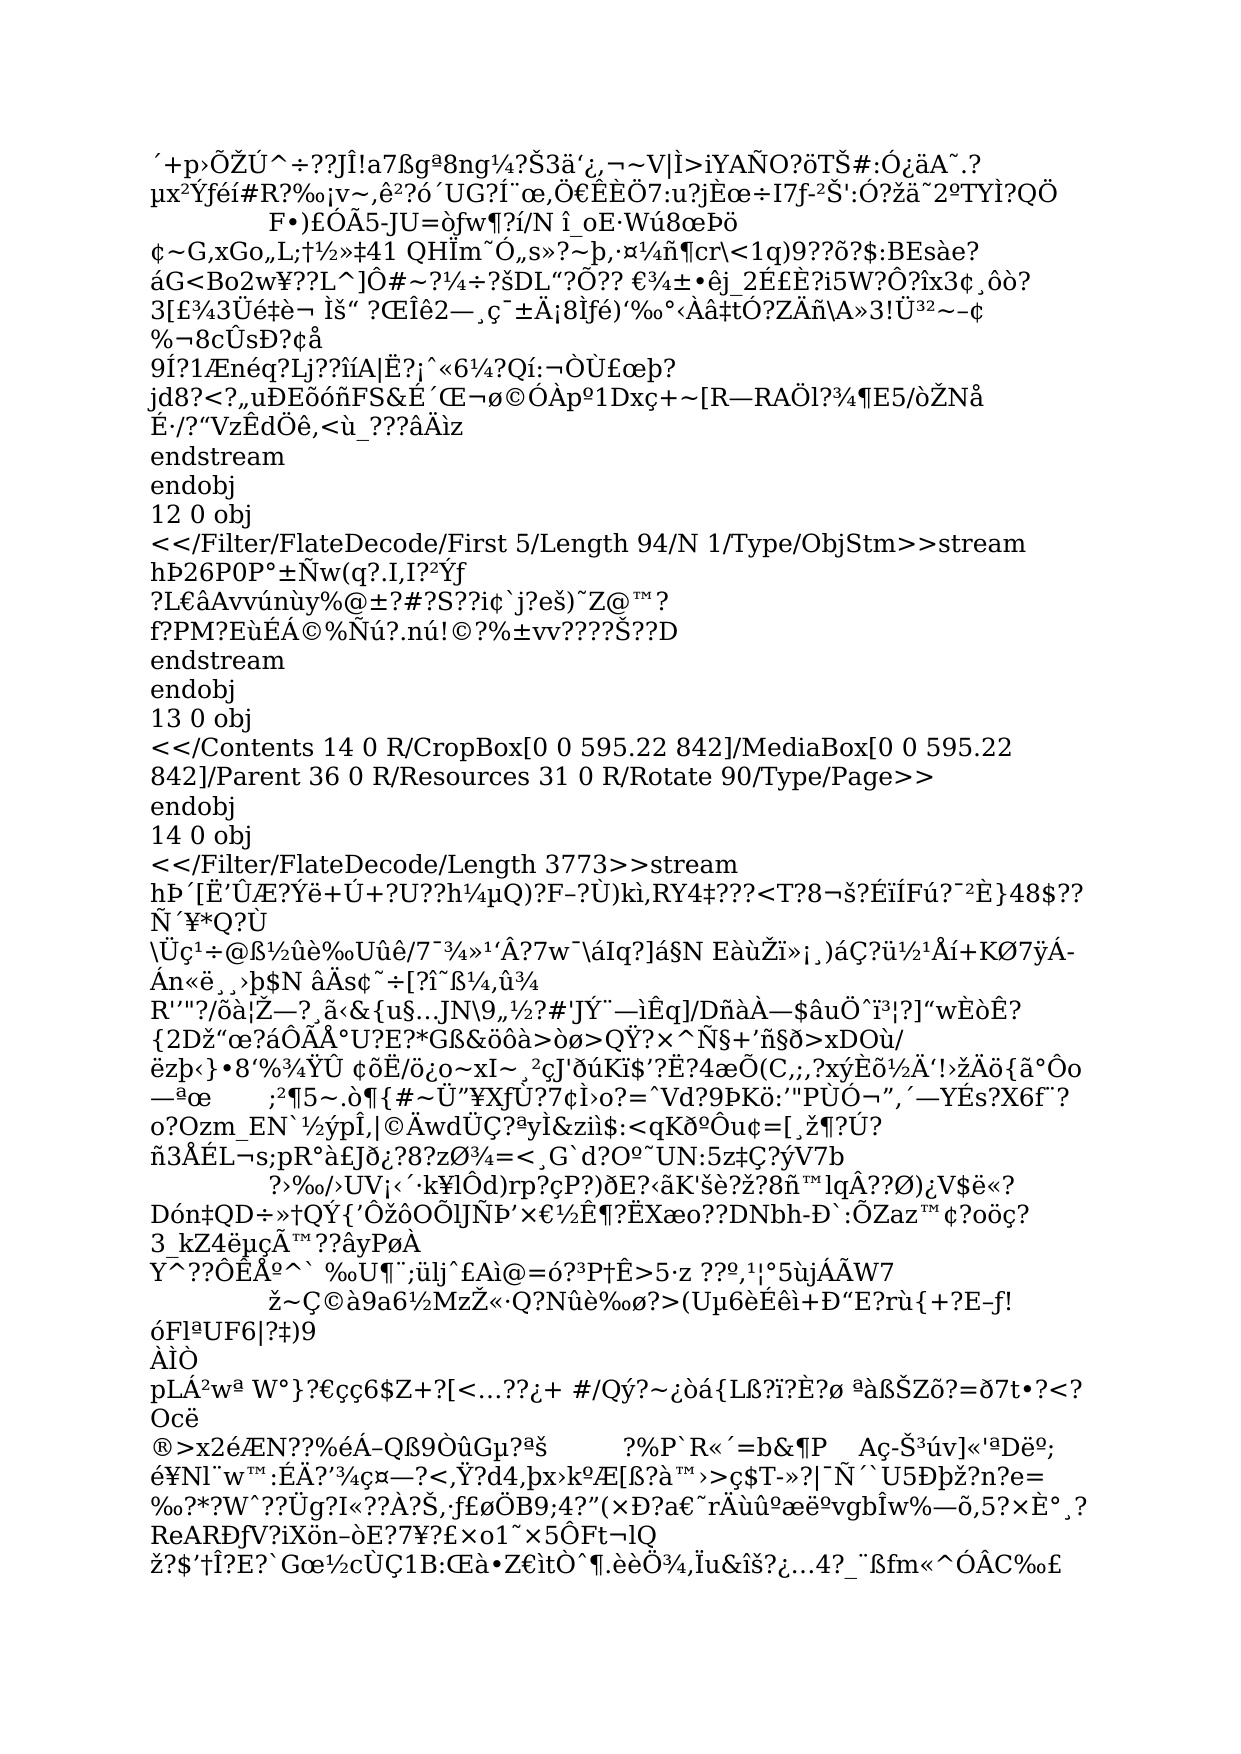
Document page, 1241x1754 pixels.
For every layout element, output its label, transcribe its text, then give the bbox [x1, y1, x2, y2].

text 13 0 obj [150, 704, 1090, 733]
text ž?$’†Î?E?`Gœ½cÙÇ1B:Œà•Z€ìtÒˆ¶.èèÖ¾‚Ïu&îš?¿…4?_¨ßfm«^ÓÂC‰£ [150, 1550, 1090, 1579]
text jd8?<?„uÐEõóñFS&É´Œ¬ø©ÓÀpº1Dxç+~[R—RAÖl?¾¶E5/òŽNå [150, 383, 1090, 412]
text endstream [150, 442, 1090, 471]
text endobj [150, 792, 1090, 821]
text endobj [150, 675, 1090, 704]
text <</Contents 14 0 R/CropBox[0 0 595.22 842]/MediaBox[0 0 595.22 842]/Parent 36 0 R/Resources 31 0 R/Rotate 90/Type/Page>> [150, 733, 1090, 792]
text <</Filter/FlateDecode/Length 3773>>stream [150, 850, 1090, 879]
text endstream [150, 646, 1090, 675]
text hÞ26P0P°±Ñw­(q?.I,I?²Ýƒ [150, 558, 1090, 587]
text \Üç¹÷@ß½ûè‰Uûê/7¯¾»¹‘Â?7w¯\áIq?]á§N EàùŽï»¡¸)áÇ?ü½¹Åí+KØ7ÿÁ­Án«ë¸¸›þ$N âÄs¢˜÷[?î˜ß¼‚û¾ [150, 937, 1090, 996]
text É·/?“VzÊdÖê‚<ù_???âÄìz [150, 412, 1090, 442]
text ?L€âAvvúnùy%@±?#?S??i¢`j?eš)˜Z@™? [150, 587, 1090, 617]
text ®>x2éÆN??%éÁ–Qß9ÒûGµ?ªš ?%P`R«´=b&¶P Aç-Š³úv]«'ªDëº; é¥Nl¨w™:ÉÄ?’¾ç¤—?<‚Ÿ?d4‚þx›kºÆ[ß?à™›>ç$T-»?|¯Ñ´`U5Ðþž?n?e=‰?*?Wˆ??Üg?I«??À?Š‚·ƒ£øÖB9;4?”(×Ð?a€˜rÄùûºæëºvgbÎw%—õ,5?×È°¸?ReARÐƒV?iXön–òE?7¥?£×o1˜×5ÔFt¬lQ [150, 1433, 1090, 1550]
text pLÁ²wª W°}?€çç6$Z+?[<…??¿+ #/Qý?~¿òá{Lß?ï?È?ø ªàßŠZõ?=ð7t•?<?Ocë [150, 1375, 1090, 1433]
text +p›ÕŽÚ^÷??JÎ!a7ßgª8ng¼?Š3ä‘¿,¬~V|Ì>iYAÑO?öTŠ#:Ó¿äA˜.?µx²Ýƒéí#R?‰¡v~,ê²?ó´UG?Í¨œ,Ö€ÊÈÖ7:u?jÈœ÷I7ƒ-²Š':Ó?žä˜2ºTYÌ?QÖ F•)£ÓÃ5-JU=òƒw¶?í/N î_oE·Wú8œÞö¢~G‚xGo„L;†½»‡41 QHÏm˜Ó„s»?~þ‚·¤¼ñ¶cr\<1q)9??õ?$:BEsàe?áG<Bo2w¥??L^]Ô#~?¼÷?šDL“?Õ?? €¾±•êj_2É£È?i5W?Ô?îx3¢¸ôò?3[£¾3Üé‡è¬ Ìš“ ?ŒÎê2—¸ç¯±Ä¡8Ìƒé)‘‰°‹Àâ‡tÓ?ZÄñ\A»3!Ü³²~–¢%¬8cÛsÐ?¢å [150, 150, 1090, 354]
text 12 0 obj [150, 500, 1090, 529]
text <</Filter/FlateDecode/First 5/Length 94/N 1/Type/ObjStm>>stream [150, 529, 1090, 558]
text R'’"?/õà¦Ž—?¸ã‹&{u§…JN\9„½?#'JÝ¨—ìÊq]/DñàÀ—$âuÖˆï³¦?]“wÈòÊ?{2Dž“œ?áÔÃÅ°U?E?*Gß&öôà>òø>QŸ?×^Ñ§+’ñ§ð>xDOù/ëzþ‹}•8‘%¾ŸÛ ¢õË/ö¿o~xI~¸²çJ'ðúKï$’?Ë?4æÕ(C‚;,?xýÈõ½Ä‘!›žÄö{ã°Ôo—ªœ ;²¶5~.ò¶{#~Ü”¥XƒÙ?7¢Ì›o?=ˆVd?9ÞKö:’"PÙÓ¬”‚´—YÉs?X6f¨?o?Ozm_EN`½ýpÎ,|©ÄwdÜÇ?ªyÌ&ziì$:<­qKðºÔu¢=[¸ž¶?Ú?ñ3ÅÉL¬s;pR°à£Jð¿?8?zØ¾=<¸G`d?Oº˜UN:5z‡Ç?ýV7b ?›‰/›UV¡‹´·k¥lÔd)rp?çP?)ðE?‹ãK'šè?ž?8ñ™lqÂ??Ø)¿V$ë«?Dón‡QD÷»†QÝ{’ÔžôOÕlJÑÞ’×€½Ê¶?ËXæo?­?DNbh-Ð`:ÕZaz™­¢?oöç?3_kZ4ëµçÃ™??âyPøÀ [150, 996, 1090, 1258]
text Y^??ÔÊÅº^` ‰U¶¨;üljˆ£Aì@=ó?³P†Ê>5·z ??º,¹¦°5ùjÁÃW7 ž~Ç©à9a6½MzŽ«·Q?Nûè‰ø?>(Uµ6èÉêì+Ð“E?rù{+?E–ƒ!óFlªUF6|?‡)9 [150, 1258, 1090, 1346]
text endobj [150, 471, 1090, 500]
text f?PM?EùÉÁ©%Ñú?.nú!©?%±vv????Š??D [150, 617, 1090, 646]
text hÞ´[Ë’ÛÆ?Ýë+Ú+?U??h¼µQ)?F–?Ù)kì,RY4‡???<T?8¬š?ÉïÍFú?¯²È}48$??Ñ´¥*Q?Ù [150, 879, 1090, 937]
text 14 0 obj [150, 821, 1090, 850]
text 9Í?1Ænéq?Lj??îíA|Ë?¡ˆ«6¼?Qí:¬ÒÙ£œþ? [150, 354, 1090, 383]
text ÀÌÒ [150, 1346, 1090, 1375]
